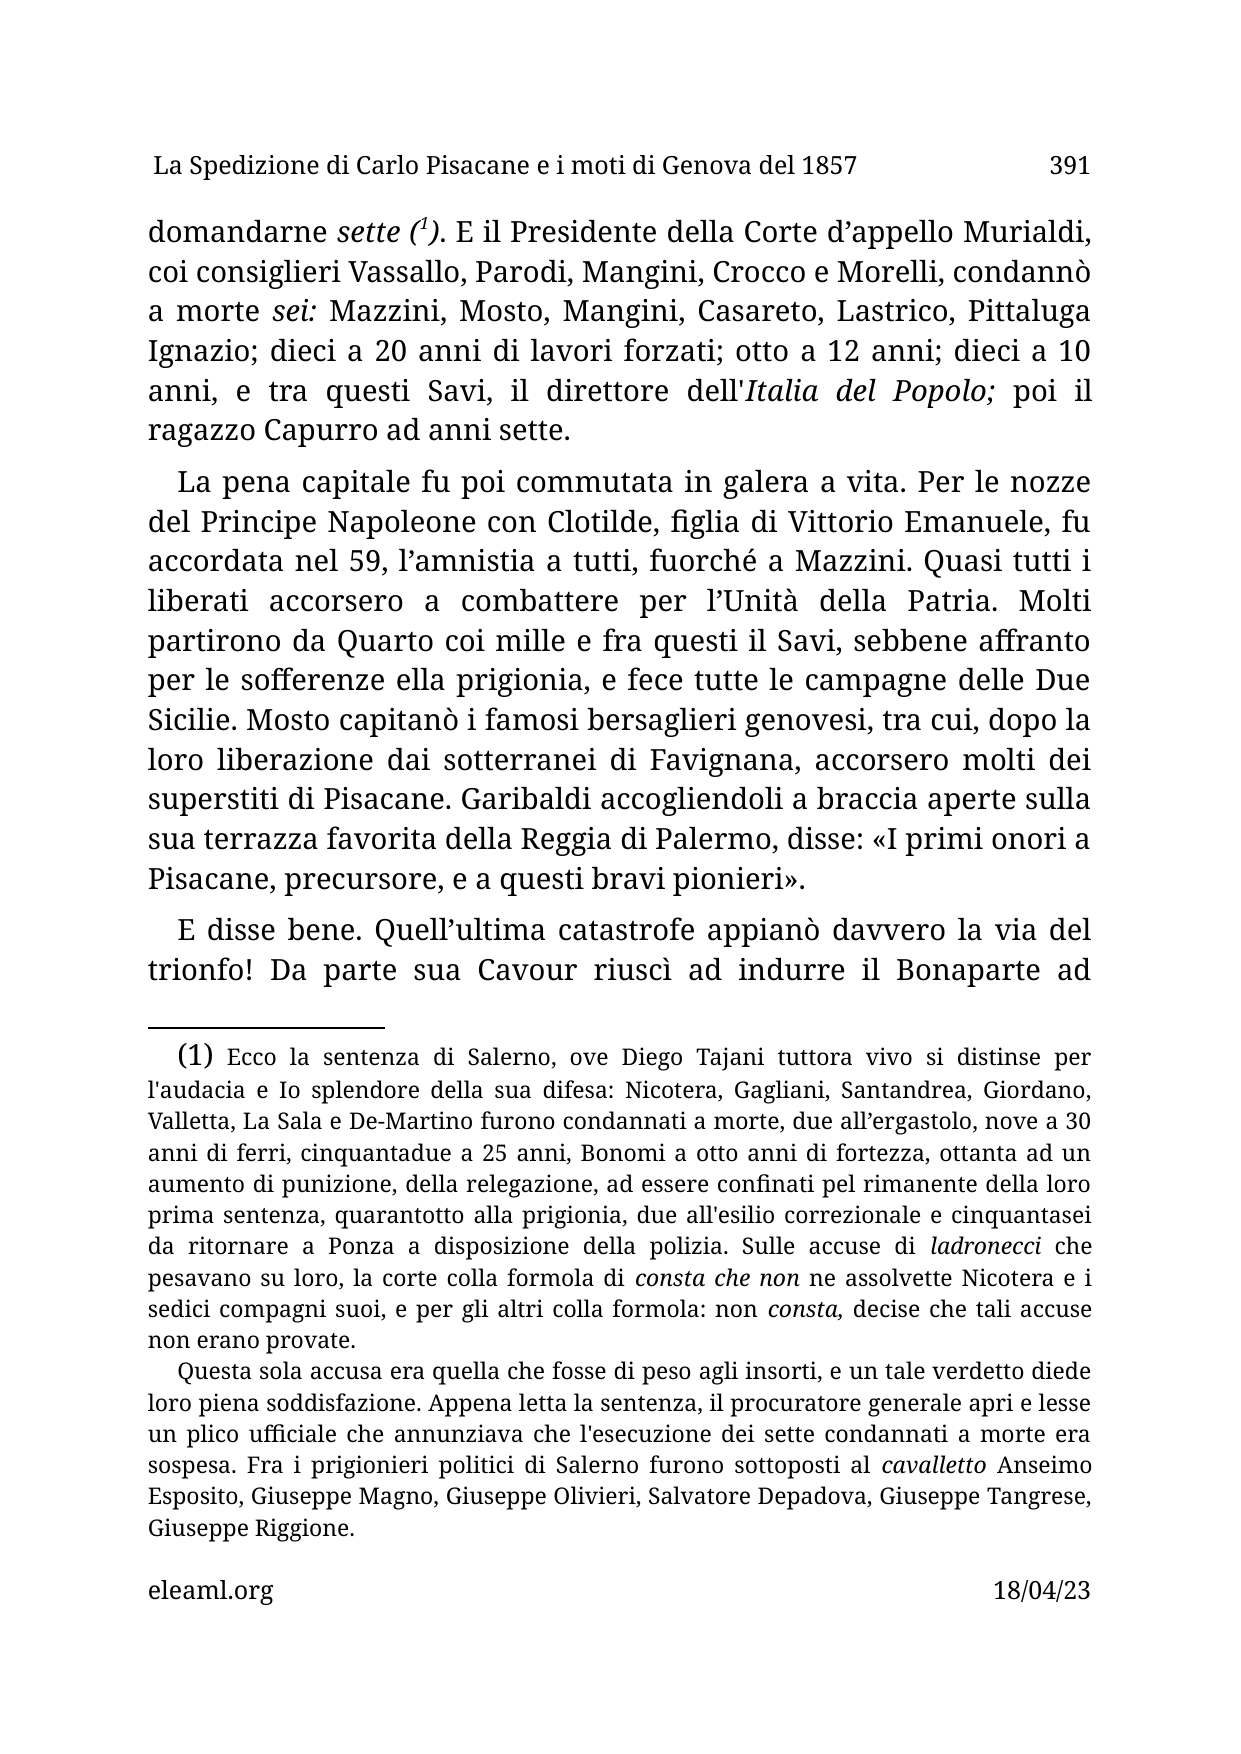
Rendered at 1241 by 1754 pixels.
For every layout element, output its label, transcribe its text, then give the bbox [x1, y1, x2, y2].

text E disse bene. Quell’ultima catastrofe appianò davvero la via del trionfo! Da parte sua Cavour riuscì ad indurre il Bonaparte ad [148, 909, 1093, 989]
text domandarne sette (). E il Presidente della Corte d’appello Murialdi, coi consiglieri Vassallo, Parodi, Mangini, Crocco e Morelli, condannò a morte sei: Mazzini, Mosto, Mangini, Casareto, Lastrico, Pittaluga Ignazio; dieci a 20 anni di lavori forzati; otto a 12 anni; dieci a 10 anni, e tra questi Savi, il direttore dell'Italia del Popolo; poi il ragazzo Capurro ad anni sette. [148, 211, 1093, 449]
text La pena capitale fu poi commutata in galera a vita. Per le nozze del Principe Napoleone con Clotilde, figlia di Vittorio Emanuele, fu accordata nel 59, l’amnistia a tutti, fuorché a Mazzini. Quasi tutti i liberati accorsero a combattere per l’Unità della Patria. Molti partirono da Quarto coi mille e fra questi il Savi, sebbene affranto per le sofferenze ella prigionia, e fece tutte le campagne delle Due Sicilie. Mosto capitanò i famosi bersaglieri genovesi, tra cui, dopo la loro liberazione dai sotterranei di Favignana, accorsero molti dei superstiti di Pisacane. Garibaldi accogliendoli a braccia aperte sulla sua terrazza favorita della Reggia di Palermo, disse: «I primi onori a Pisacane, precursore, e a questi bravi pionieri». [148, 461, 1093, 898]
text Ecco la sentenza di Salerno, ove Diego Tajani tuttora vivo si distinse per l'audacia e Io splendore della sua difesa: Nicotera, Gagliani, Santandrea, Giordano, Valletta, La Sala e De-Martino furono condannati a morte, due all’ergastolo, nove a 30 anni di ferri, cinquantadue a 25 anni, Bonomi a otto anni di fortezza, ottanta ad un aumento di punizione, della relegazione, ad essere confinati pel rimanente della loro prima sentenza, quarantotto alla prigionia, due all'esilio correzionale e cinquantasei da ritornare a Ponza a disposizione della polizia. Sulle accuse di ladronecci che pesavano su loro, la corte colla formola di consta che non ne assolvette Nicotera e i sedici compagni suoi, e per gli altri colla formola: non consta, decise che tali accuse non erano provate. [148, 1034, 1093, 1355]
text Questa sola accusa era quella che fosse di peso agli insorti, e un tale verdetto diede loro piena soddisfazione. Appena letta la sentenza, il procuratore generale apri e lesse un plico ufficiale che annunziava che l'esecuzione dei sette condannati a morte era sospesa. Fra i prigionieri politici di Salerno furono sottoposti al cavalletto Anseimo Esposito, Giuseppe Magno, Giuseppe Olivieri, Salvatore Depadova, Giuseppe Tangrese, Giuseppe Riggione. [148, 1355, 1093, 1543]
